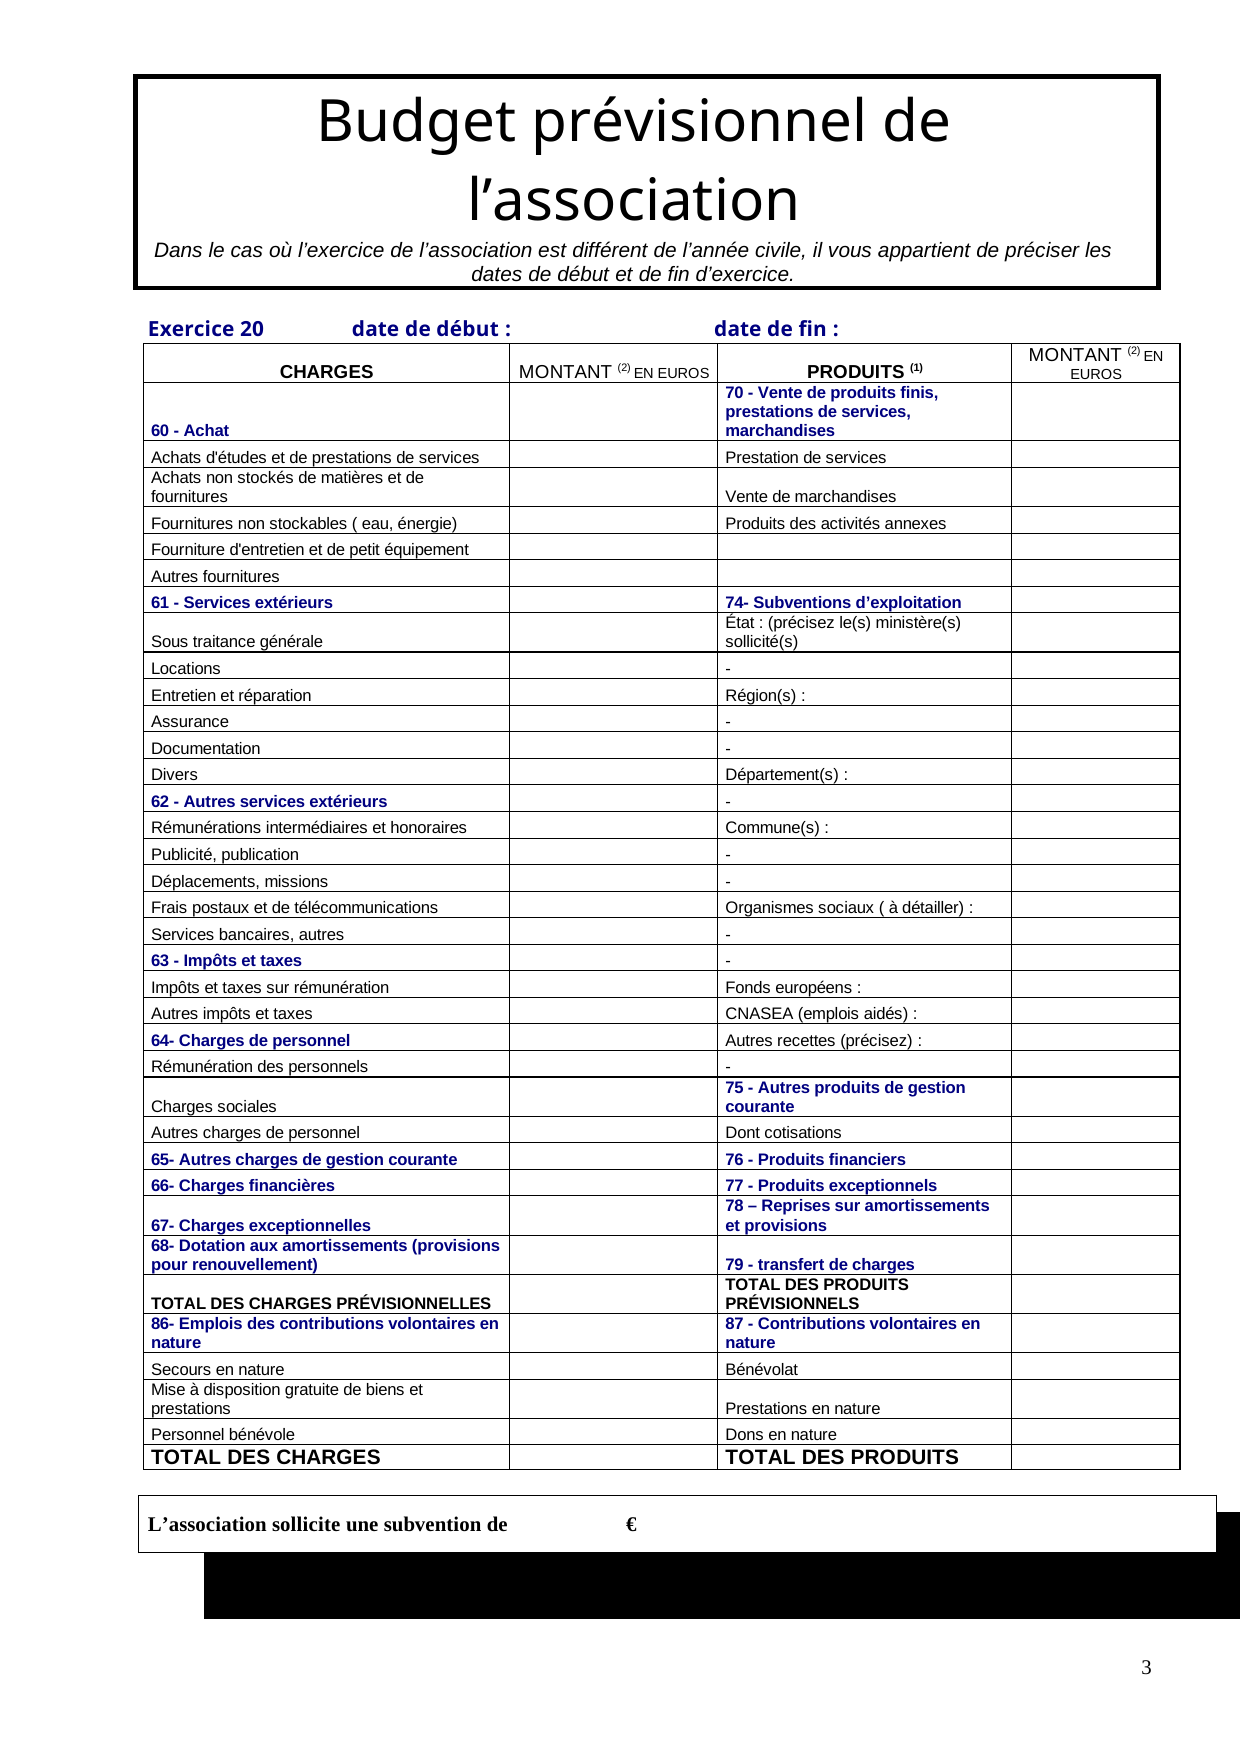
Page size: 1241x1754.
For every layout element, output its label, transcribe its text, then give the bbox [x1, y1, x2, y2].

table_cell [510, 613, 717, 651]
table_cell Mise à disposition gratuite de biens et prestations [144, 1380, 509, 1418]
table_cell Produits des activités annexes [718, 507, 1011, 533]
table_cell TOTAL DES PRODUITS [718, 1445, 1011, 1469]
table_cell 60 - Achat [144, 383, 509, 440]
table_cell [1012, 468, 1179, 506]
table_cell [1012, 613, 1179, 651]
table_cell - [718, 653, 1011, 678]
table_cell Impôts et taxes sur rémunération [144, 971, 509, 997]
table_cell 68- Dotation aux amortissements (provisions pour renouvellement) [144, 1236, 509, 1274]
table_cell [1012, 918, 1179, 944]
table_cell [1012, 1353, 1179, 1378]
table_cell TOTAL DES PRODUITS PRÉVISIONNELS [718, 1275, 1011, 1313]
table_cell - [718, 839, 1011, 864]
table_cell [510, 998, 717, 1023]
table_cell [1012, 892, 1179, 917]
table_cell [510, 1143, 717, 1169]
table_cell Département(s) : [718, 759, 1011, 784]
table_cell Bénévolat [718, 1353, 1011, 1378]
table_cell TOTAL DES CHARGES PRÉVISIONNELLES [144, 1275, 509, 1313]
table_cell [1012, 839, 1179, 864]
table_cell Assurance [144, 706, 509, 731]
table_cell Services bancaires, autres [144, 918, 509, 944]
table_cell [510, 587, 717, 612]
table_cell [1012, 441, 1179, 467]
table_cell 86- Emplois des contributions volontaires en nature [144, 1314, 509, 1352]
table_cell 67- Charges exceptionnelles [144, 1196, 509, 1234]
table_cell État : (précisez le(s) ministère(s) sollicité(s) [718, 613, 1011, 651]
table_cell [1012, 812, 1179, 837]
table_cell [1012, 507, 1179, 533]
table_cell [510, 732, 717, 758]
table_cell [510, 1051, 717, 1076]
table_cell 61 - Services extérieurs [144, 587, 509, 612]
table_cell [510, 945, 717, 970]
table_cell 70 - Vente de produits finis, prestations de services, marchandises [718, 383, 1011, 440]
table_cell 77 - Produits exceptionnels [718, 1170, 1011, 1195]
table_cell [1012, 587, 1179, 612]
table_cell 62 - Autres services extérieurs [144, 785, 509, 811]
table_cell Publicité, publication [144, 839, 509, 864]
table_cell - [718, 732, 1011, 758]
table_cell Rémunérations intermédiaires et honoraires [144, 812, 509, 837]
table_cell Dont cotisations [718, 1117, 1011, 1142]
table_cell [1012, 1275, 1179, 1313]
table_cell Frais postaux et de télécommunications [144, 892, 509, 917]
table_cell Charges sociales [144, 1078, 509, 1116]
table_cell [718, 560, 1011, 586]
table_cell [510, 1275, 717, 1313]
table_cell [1012, 1419, 1179, 1444]
table_cell [510, 759, 717, 784]
table_cell 79 - transfert de charges [718, 1236, 1011, 1274]
table_cell Entretien et réparation [144, 679, 509, 704]
table_cell [510, 1170, 717, 1195]
table_cell [510, 1117, 717, 1142]
table_cell [1012, 1143, 1179, 1169]
table_cell 74- Subventions d’exploitation [718, 587, 1011, 612]
table_cell [510, 706, 717, 731]
table_cell [510, 468, 717, 506]
table_cell Secours en nature [144, 1353, 509, 1378]
table_cell Fournitures non stockables ( eau, énergie) [144, 507, 509, 533]
table_cell [510, 865, 717, 891]
table_cell Fonds européens : [718, 971, 1011, 997]
table_cell [1012, 1196, 1179, 1234]
table_header PRODUITS (1) [718, 344, 1011, 382]
table_cell [718, 534, 1011, 559]
table_header [1133, 79, 1156, 286]
table_cell [510, 812, 717, 837]
table_cell [1012, 679, 1179, 704]
table_cell Documentation [144, 732, 509, 758]
table_cell Fourniture d'entretien et de petit équipement [144, 534, 509, 559]
table_cell [510, 1314, 717, 1352]
table_cell Autres recettes (précisez) : [718, 1024, 1011, 1050]
table_cell TOTAL DES CHARGES [144, 1445, 509, 1469]
table_cell [1012, 1024, 1179, 1050]
table_cell 78 – Reprises sur amortissements et provisions [718, 1196, 1011, 1234]
table_cell [1012, 1380, 1179, 1418]
table_cell - [718, 706, 1011, 731]
table_header MONTANT (2) EN EUROS [1012, 344, 1179, 382]
table_cell Autres charges de personnel [144, 1117, 509, 1142]
table_cell [510, 1078, 717, 1116]
table_cell Région(s) : [718, 679, 1011, 704]
table_cell [1012, 998, 1179, 1023]
table_cell [1012, 383, 1179, 440]
table_cell [1012, 1078, 1179, 1116]
table_cell Autres impôts et taxes [144, 998, 509, 1023]
table_cell [1012, 1117, 1179, 1142]
table_header MONTANT (2) EN EUROS [510, 344, 717, 382]
table_cell [510, 1419, 717, 1444]
table_cell 65- Autres charges de gestion courante [144, 1143, 509, 1169]
table_cell [1012, 653, 1179, 678]
table_cell Rémunération des personnels [144, 1051, 509, 1076]
table_cell Vente de marchandises [718, 468, 1011, 506]
table_cell [1012, 534, 1179, 559]
table_cell Commune(s) : [718, 812, 1011, 837]
table_cell - [718, 945, 1011, 970]
text L’association sollicite une subvention de € [148, 1512, 1152, 1536]
table_cell 64- Charges de personnel [144, 1024, 509, 1050]
table_cell [510, 1353, 717, 1378]
table_cell [1012, 1051, 1179, 1076]
table_cell Personnel bénévole [144, 1419, 509, 1444]
table_cell [510, 839, 717, 864]
table_cell Déplacements, missions [144, 865, 509, 891]
table_cell 75 - Autres produits de gestion courante [718, 1078, 1011, 1116]
table_cell - [718, 1051, 1011, 1076]
table_cell Achats d'études et de prestations de services [144, 441, 509, 467]
table_cell [1012, 706, 1179, 731]
table_cell [1012, 971, 1179, 997]
table_cell [1012, 865, 1179, 891]
table_cell Dons en nature [718, 1419, 1011, 1444]
table_cell Autres fournitures [144, 560, 509, 586]
table_cell [510, 918, 717, 944]
table_cell CNASEA (emplois aidés) : [718, 998, 1011, 1023]
table_cell [510, 679, 717, 704]
table_cell 87 - Contributions volontaires en nature [718, 1314, 1011, 1352]
table_cell Sous traitance générale [144, 613, 509, 651]
table_cell Divers [144, 759, 509, 784]
table_cell [510, 892, 717, 917]
table_cell Organismes sociaux ( à détailler) : [718, 892, 1011, 917]
table_cell [510, 1445, 717, 1469]
table_cell Achats non stockés de matières et de fournitures [144, 468, 509, 506]
table_cell [510, 653, 717, 678]
table_cell - [718, 865, 1011, 891]
table_cell [510, 785, 717, 811]
table_cell [510, 560, 717, 586]
table_cell 63 - Impôts et taxes [144, 945, 509, 970]
table_cell - [718, 785, 1011, 811]
table_cell [510, 534, 717, 559]
table_cell [510, 1024, 717, 1050]
table_cell [1012, 945, 1179, 970]
table_cell Locations [144, 653, 509, 678]
table_cell 76 - Produits financiers [718, 1143, 1011, 1169]
table_cell [1012, 732, 1179, 758]
table_cell [1012, 1236, 1179, 1274]
table_cell Prestations en nature [718, 1380, 1011, 1418]
table_cell [510, 971, 717, 997]
table_cell [510, 441, 717, 467]
table_header CHARGES [144, 344, 509, 382]
table_cell [1012, 759, 1179, 784]
table_header Budget prévisionnel de l’association Dans le cas où l’exercice de l’association est différent de l’année civile, il vous appartient de préciser les dates de début et de fin d’exercice. [138, 79, 1132, 286]
table_cell [510, 1380, 717, 1418]
table_cell [510, 383, 717, 440]
table_cell [510, 507, 717, 533]
table_cell Prestation de services [718, 441, 1011, 467]
table_cell [1012, 1170, 1179, 1195]
table_cell - [718, 918, 1011, 944]
table_cell [1012, 1314, 1179, 1352]
table_cell [510, 1236, 717, 1274]
table_cell [1012, 560, 1179, 586]
table_cell [1012, 785, 1179, 811]
table_cell [1012, 1445, 1179, 1469]
text Exercice 20 date de début : date de fin : [148, 314, 1152, 343]
table_cell 66- Charges financières [144, 1170, 509, 1195]
table_cell [510, 1196, 717, 1234]
